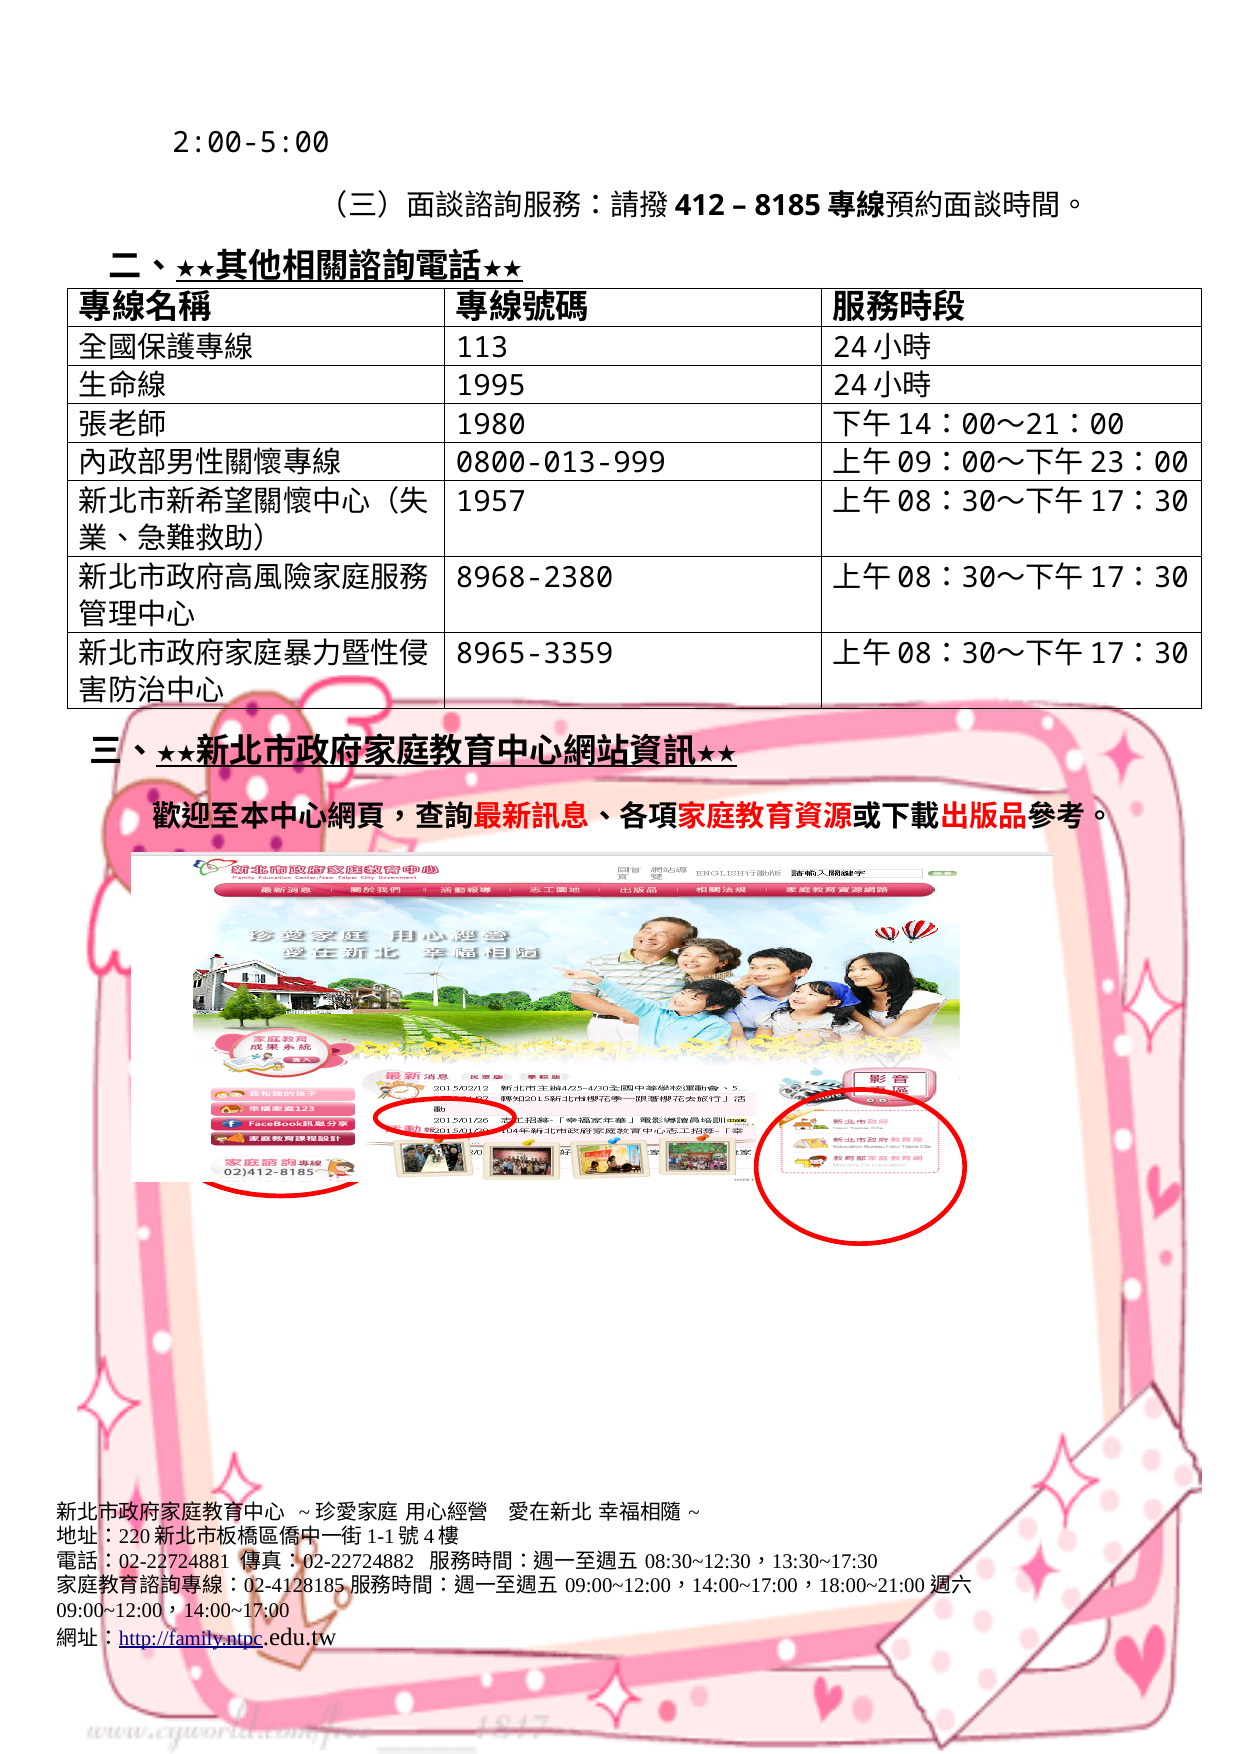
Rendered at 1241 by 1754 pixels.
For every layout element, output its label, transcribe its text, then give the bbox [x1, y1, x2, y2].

table_cell 0800-013-999 [445, 443, 821, 480]
table_cell 張老師 [68, 404, 444, 442]
table_cell 上午08：30～下午17：30 [822, 557, 1201, 632]
table_cell 24小時 [822, 327, 1201, 364]
table_cell 8965-3359 [445, 633, 821, 675]
text 2:00-5:00 [150, 100, 1181, 162]
table_cell 上午08：30～下午17：30 [822, 481, 1201, 556]
table_cell 1980 [445, 404, 821, 442]
table_cell 上午08：30～下午17：30 [822, 633, 1201, 675]
text 三、★★新北市政府家庭教育中心網站資訊★★ [56, 709, 77, 772]
table_cell 113 [445, 327, 821, 364]
table_cell 24小時 [822, 366, 1201, 403]
table_cell 新北市新希望關懷中心（失業、急難救助） [68, 481, 444, 556]
table_cell 內政部男性關懷專線 [68, 443, 444, 480]
table_header 服務時段 [822, 289, 1201, 326]
table_cell 下午14：00～21：00 [822, 404, 1201, 442]
table_cell 新北市政府高風險家庭服務管理中心 [68, 557, 444, 632]
text （三）面談諮詢服務：請撥412 – 8185專線預約面談時間。 [56, 162, 1181, 225]
table_header 專線名稱 [68, 289, 444, 326]
table_cell 上午09：00～下午23：00 [822, 443, 1201, 480]
text 二、★★其他相關諮詢電話★★ [56, 225, 1181, 287]
table_cell 新北市政府家庭暴力暨性侵害防治中心 [68, 633, 444, 708]
table_cell 生命線 [68, 366, 444, 403]
table_cell 1957 [445, 481, 821, 556]
table_cell 8968-2380 [445, 557, 821, 632]
table_header 專線號碼 [445, 289, 821, 326]
table_cell 全國保護專線 [68, 327, 444, 364]
table_cell 1995 [445, 366, 821, 403]
